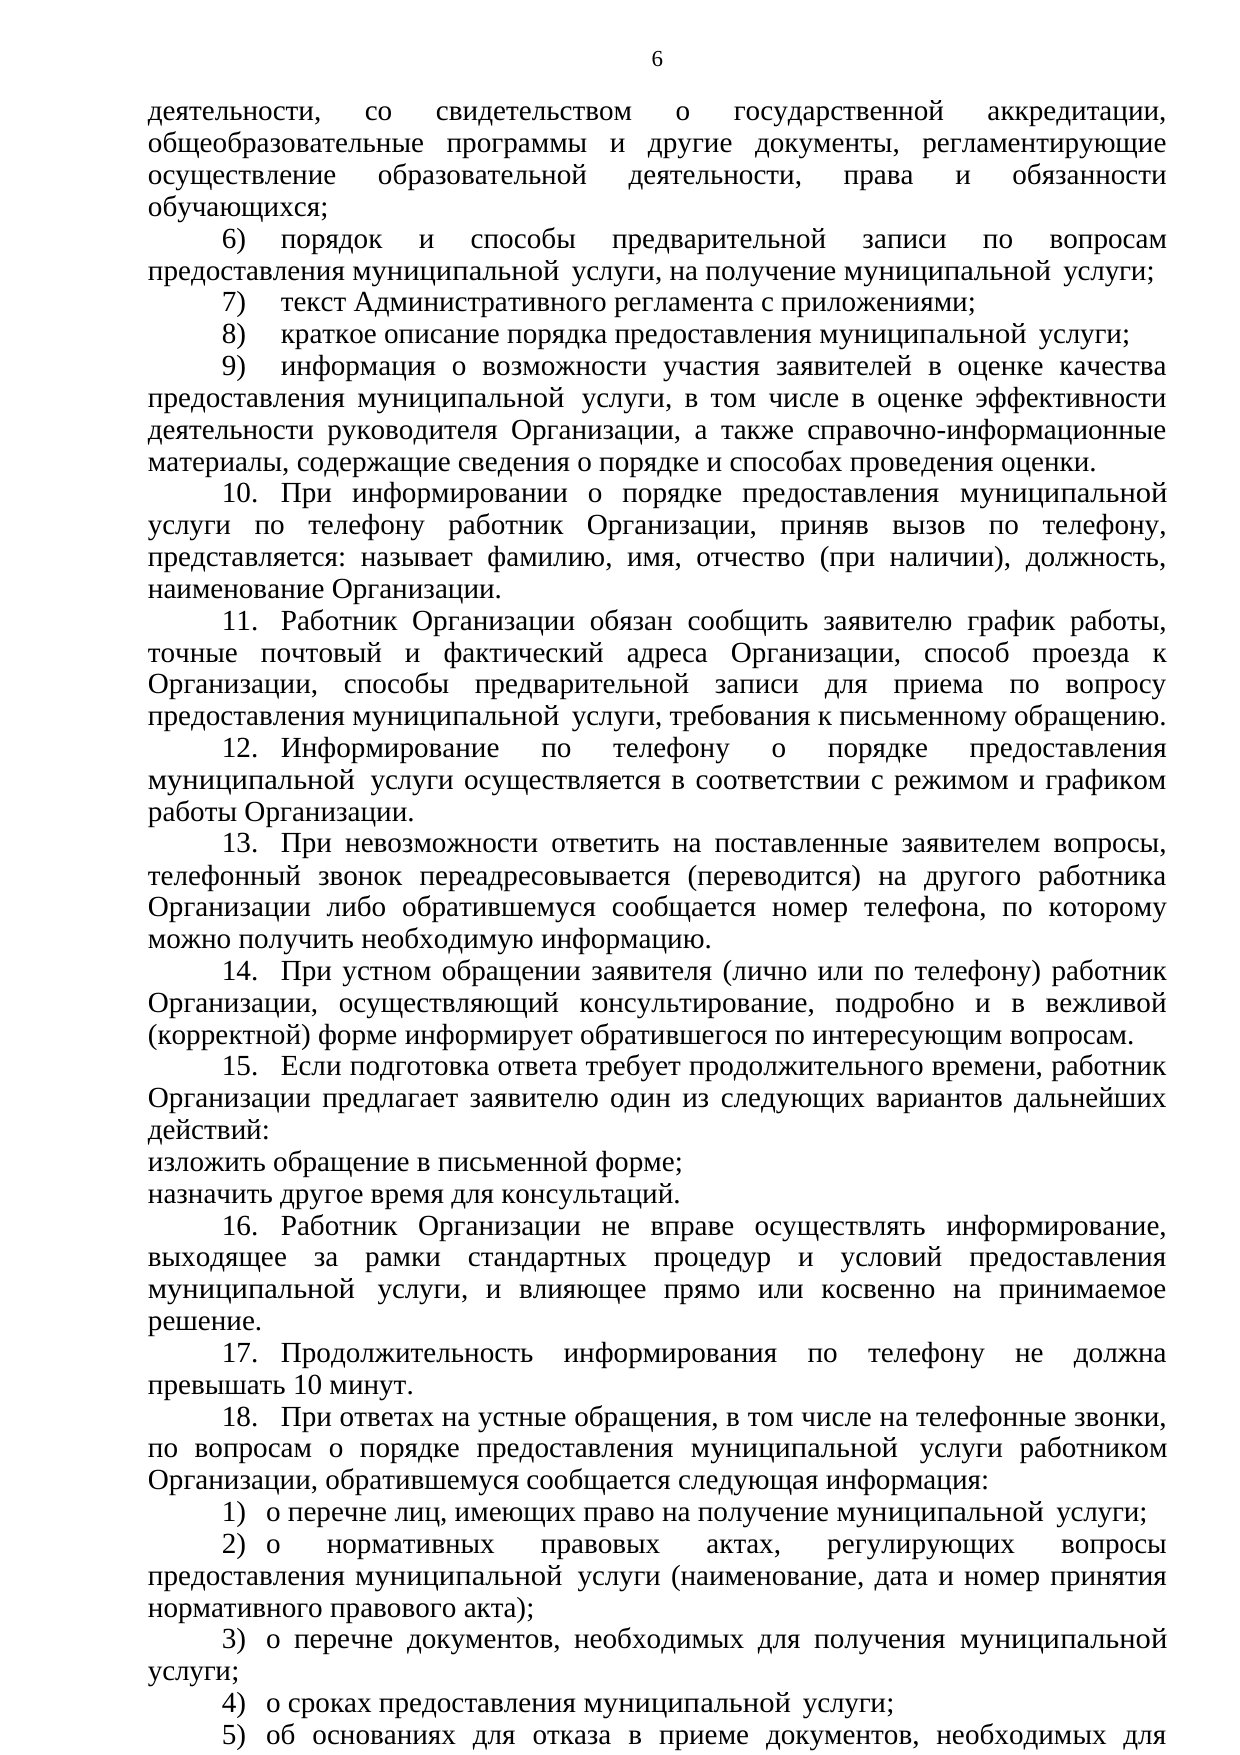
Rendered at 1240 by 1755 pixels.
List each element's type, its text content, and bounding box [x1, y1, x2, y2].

list Информирование по телефону о порядке предоставления муниципальной услуги осуществляется в соответствии с режимом и графиком работы Организации. [148, 732, 1167, 827]
list Если подготовка ответа требует продолжительного времени, работник Организации предлагает заявителю один из следующих вариантов дальнейших действий: [148, 1050, 1167, 1146]
list При устном обращении заявителя (лично или по телефону) работник Организации, осуществляющий консультирование, подробно и в вежливой (корректной) форме информирует обратившегося по интересующим вопросам. [148, 955, 1167, 1050]
list об основаниях для отказа в приеме документов, необходимых для [148, 1719, 1167, 1751]
text назначить другое время для консультаций. [148, 1178, 1167, 1209]
list текст Административного регламента с приложениями; [148, 286, 1167, 318]
list Работник Организации не вправе осуществлять информирование, выходящее за рамки стандартных процедур и условий предоставления муниципальной услуги, и влияющее прямо или косвенно на принимаемое решение. [148, 1209, 1167, 1337]
list о перечне документов, необходимых для получения муниципальной услуги; [148, 1623, 1167, 1687]
list деятельности, со свидетельством о государственной аккредитации, общеобразовательные программы и другие документы, регламентирующие осуществление образовательной деятельности, права и обязанности обучающихся; [148, 95, 1167, 223]
list о нормативных правовых актах, регулирующих вопросы предоставления муниципальной услуги (наименование, дата и номер принятия нормативного правового акта); [148, 1528, 1167, 1623]
list о сроках предоставления муниципальной услуги; [148, 1687, 1167, 1719]
list При информировании о порядке предоставления муниципальной услуги по телефону работник Организации, приняв вызов по телефону, представляется: называет фамилию, имя, отчество (при наличии), должность, наименование Организации. [148, 477, 1167, 604]
list о перечне лиц, имеющих право на получение муниципальной услуги; [148, 1496, 1167, 1528]
list Продолжительность информирования по телефону не должна превышать 10 минут. [148, 1337, 1167, 1401]
text изложить обращение в письменной форме; [148, 1146, 1167, 1178]
list порядок и способы предварительной записи по вопросам предоставления муниципальной услуги, на получение муниципальной услуги; [148, 223, 1167, 286]
list При ответах на устные обращения, в том числе на телефонные звонки, по вопросам о порядке предоставления муниципальной услуги работником Организации, обратившемуся сообщается следующая информация: [148, 1401, 1167, 1496]
list информация о возможности участия заявителей в оценке качества предоставления муниципальной услуги, в том числе в оценке эффективности деятельности руководителя Организации, а также справочно-информационные материалы, содержащие сведения о порядке и способах проведения оценки. [148, 350, 1167, 477]
list краткое описание порядка предоставления муниципальной услуги; [148, 318, 1167, 350]
list При невозможности ответить на поставленные заявителем вопросы, телефонный звонок переадресовывается (переводится) на другого работника Организации либо обратившемуся сообщается номер телефона, по которому можно получить необходимую информацию. [148, 827, 1167, 955]
list Работник Организации обязан сообщить заявителю график работы, точные почтовый и фактический адреса Организации, способ проезда к Организации, способы предварительной записи для приема по вопросу предоставления муниципальной услуги, требования к письменному обращению. [148, 604, 1167, 732]
